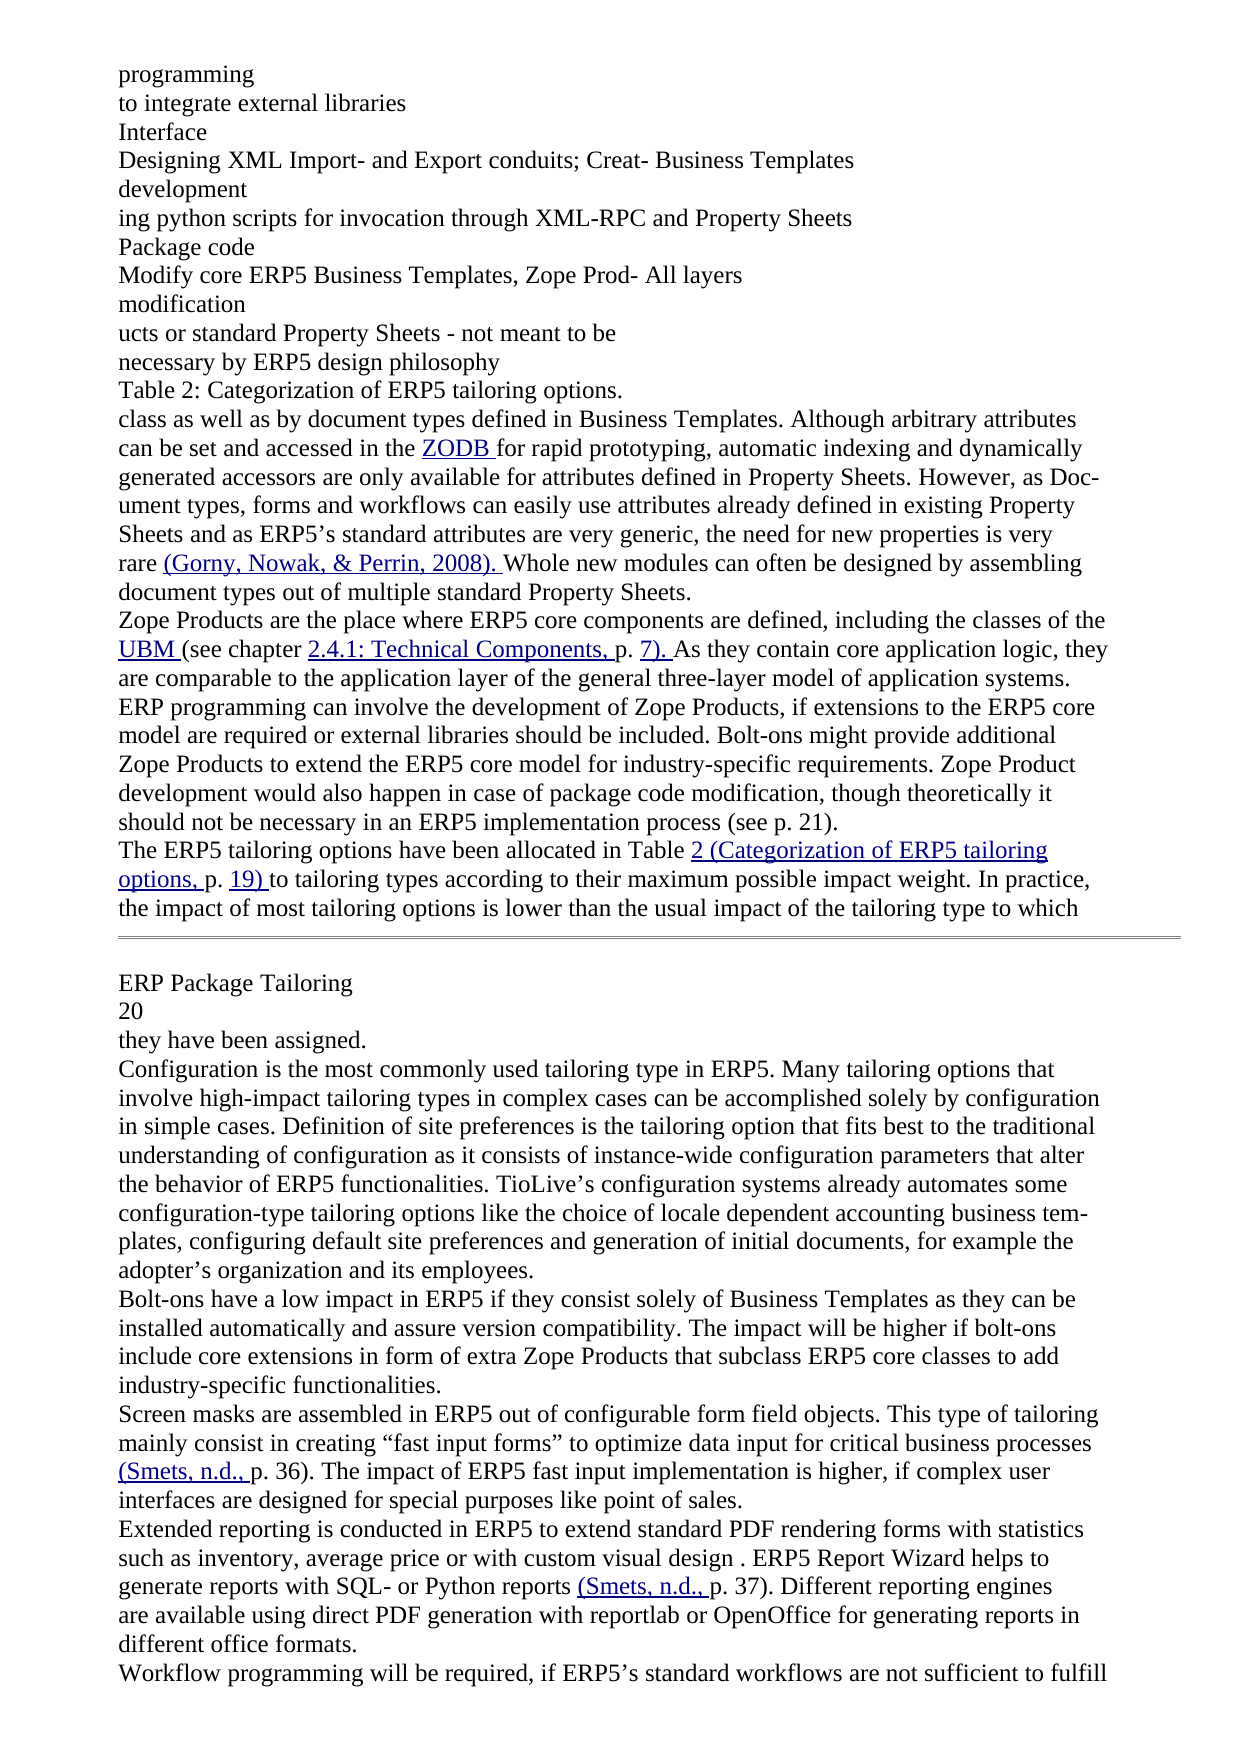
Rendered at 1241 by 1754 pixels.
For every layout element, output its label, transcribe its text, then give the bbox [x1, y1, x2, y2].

text programming to integrate external libraries Interface Designing XML Import- and Export conduits; Creat- Business Templates development ing python scripts for invocation through XML-RPC and Property Sheets Package code Modify core ERP5 Business Templates, Zope Prod- All layers modification ucts or standard Property Sheets - not meant to be necessary by ERP5 design philosophy Table 2: Categorization of ERP5 tailoring options. class as well as by document types defined in Business Templates. Although arbitrary attributes can be set and accessed in the ZODB for rapid prototyping, automatic indexing and dynamically generated accessors are only available for attributes defined in Property Sheets. However, as Doc- ument types, forms and workflows can easily use attributes already defined in existing Property Sheets and as ERP5’s standard attributes are very generic, the need for new properties is very rare (Gorny, Nowak, & Perrin, 2008). Whole new modules can often be designed by assembling document types out of multiple standard Property Sheets. Zope Products are the place where ERP5 core components are defined, including the classes of the UBM (see chapter 2.4.1: Technical Components, p. 7). As they contain core application logic, they are comparable to the application layer of the general three-layer model of application systems. ERP programming can involve the development of Zope Products, if extensions to the ERP5 core model are required or external libraries should be included. Bolt-ons might provide additional Zope Products to extend the ERP5 core model for industry-specific requirements. Zope Product development would also happen in case of package code modification, though theoretically it should not be necessary in an ERP5 implementation process (see p. 21). The ERP5 tailoring options have been allocated in Table 2 (Categorization of ERP5 tailoring options, p. 19) to tailoring types according to their maximum possible impact weight. In practice, the impact of most tailoring options is lower than the usual impact of the tailoring type to which [118, 59, 1181, 922]
text ERP Package Tailoring 20 they have been assigned. Configuration is the most commonly used tailoring type in ERP5. Many tailoring options that involve high-impact tailoring types in complex cases can be accomplished solely by configuration in simple cases. Definition of site preferences is the tailoring option that fits best to the traditional understanding of configuration as it consists of instance-wide configuration parameters that alter the behavior of ERP5 functionalities. TioLive’s configuration systems already automates some configuration-type tailoring options like the choice of locale dependent accounting business tem- plates, configuring default site preferences and generation of initial documents, for example the adopter’s organization and its employees. Bolt-ons have a low impact in ERP5 if they consist solely of Business Templates as they can be installed automatically and assure version compatibility. The impact will be higher if bolt-ons include core extensions in form of extra Zope Products that subclass ERP5 core classes to add industry-specific functionalities. Screen masks are assembled in ERP5 out of configurable form field objects. This type of tailoring mainly consist in creating “fast input forms” to optimize data input for critical business processes (Smets, n.d., p. 36). The impact of ERP5 fast input implementation is higher, if complex user interfaces are designed for special purposes like point of sales. Extended reporting is conducted in ERP5 to extend standard PDF rendering forms with statistics such as inventory, average price or with custom visual design . ERP5 Report Wizard helps to generate reports with SQL- or Python reports (Smets, n.d., p. 37). Different reporting engines are available using direct PDF generation with reportlab or OpenOffice for generating reports in different office formats. Workflow programming will be required, if ERP5’s standard workflows are not sufficient to fulfill [118, 968, 1181, 1686]
